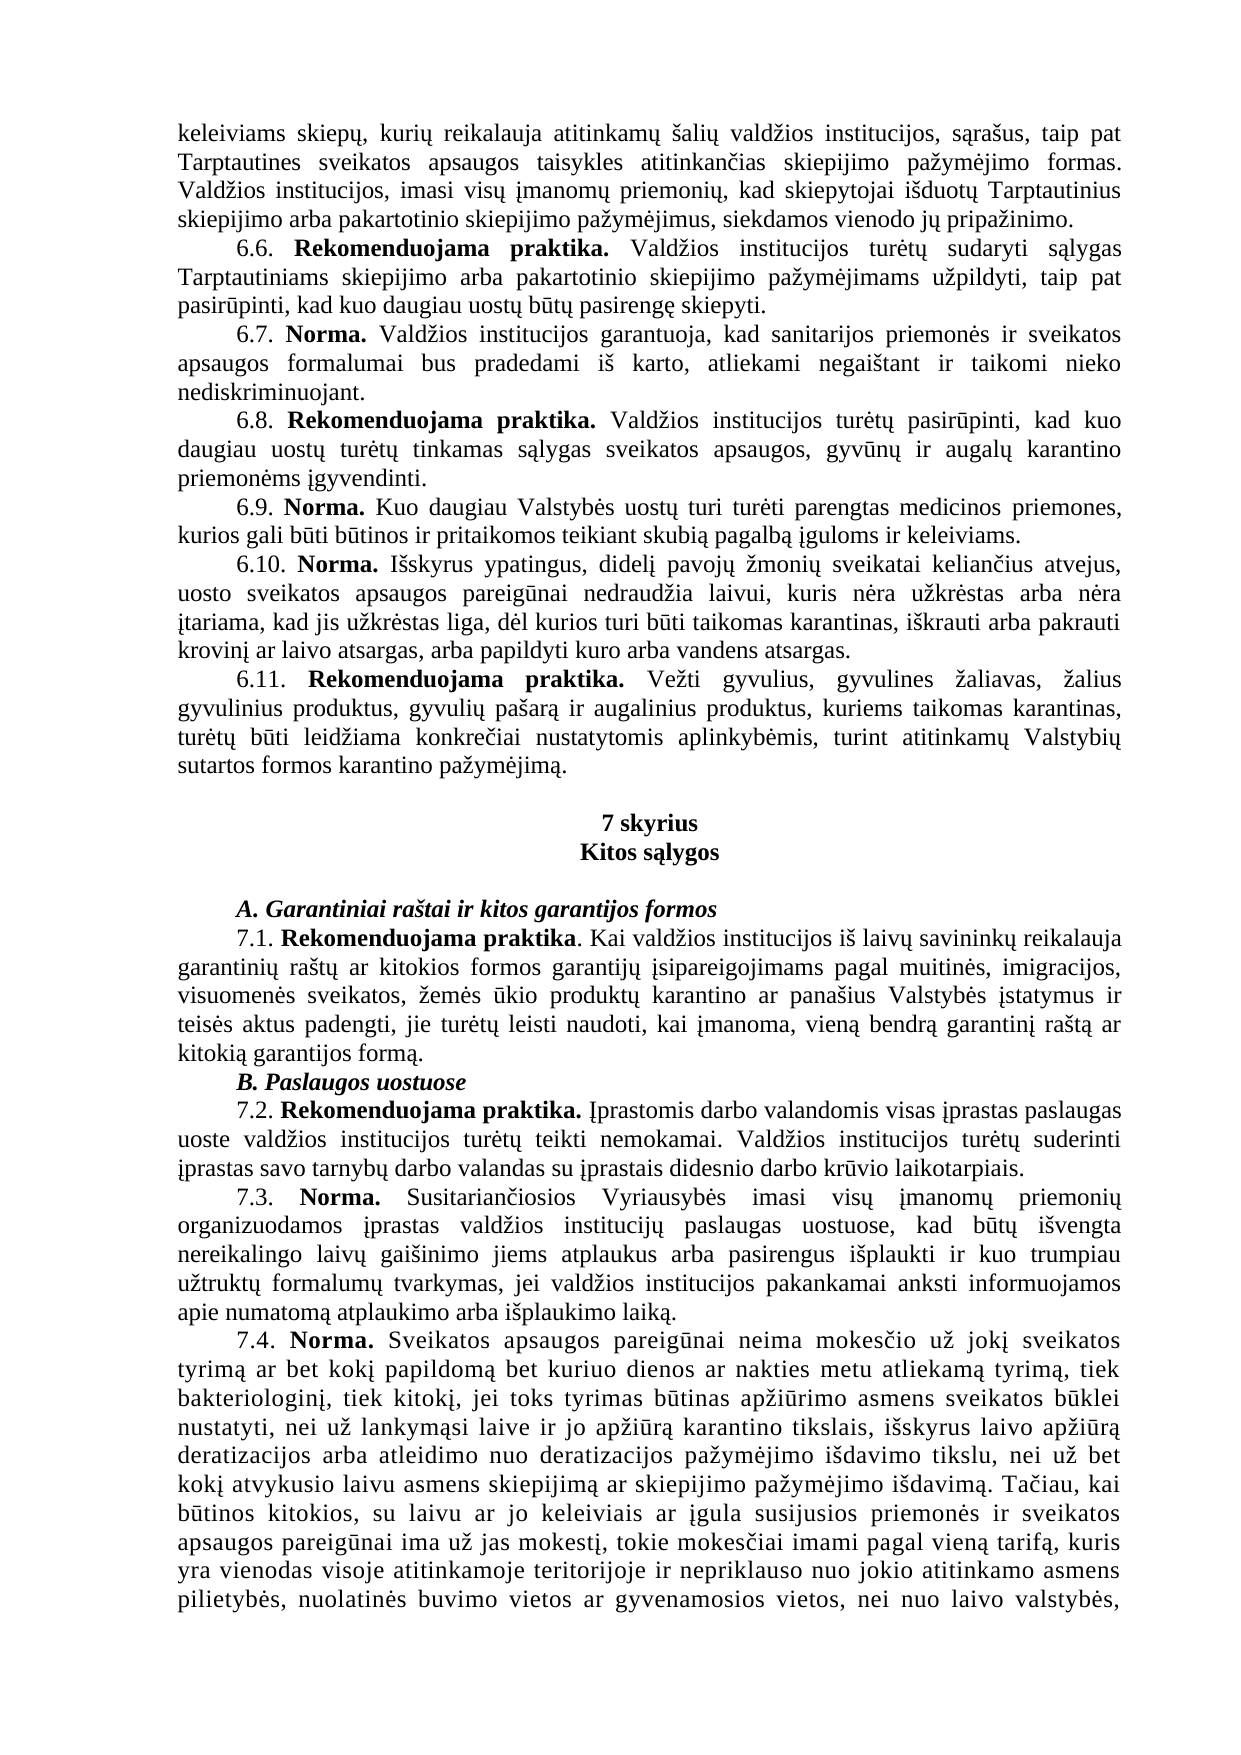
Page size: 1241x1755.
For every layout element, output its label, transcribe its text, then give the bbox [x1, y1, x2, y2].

text 7.1. Rekomenduojama praktika. Kai valdžios institucijos iš laivų savininkų reikalauja garantinių raštų ar kitokios formos garantijų įsipareigojimams pagal muitinės, imigracijos, visuomenės sveikatos, žemės ūkio produktų karantino ar panašius Valstybės įstatymus ir teisės aktus padengti, jie turėtų leisti naudoti, kai įmanoma, vieną bendrą garantinį raštą ar kitokią garantijos formą. [177, 923, 1122, 1067]
text keleiviams skiepų, kurių reikalauja atitinkamų šalių valdžios institucijos, sąrašus, taip pat Tarptautines sveikatos apsaugos taisykles atitinkančias skiepijimo pažymėjimo formas. Valdžios institucijos, imasi visų įmanomų priemonių, kad skiepytojai išduotų Tarptautinius skiepijimo arba pakartotinio skiepijimo pažymėjimus, siekdamos vienodo jų pripažinimo. [177, 118, 1122, 233]
text 6.6. Rekomenduojama praktika. Valdžios institucijos turėtų sudaryti sąlygas Tarptautiniams skiepijimo arba pakartotinio skiepijimo pažymėjimams užpildyti, taip pat pasirūpinti, kad kuo daugiau uostų būtų pasirengę skiepyti. [177, 233, 1122, 319]
text 7 skyrius [177, 808, 1122, 837]
text 6.10. Norma. Išskyrus ypatingus, didelį pavojų žmonių sveikatai keliančius atvejus, uosto sveikatos apsaugos pareigūnai nedraudžia laivui, kuris nėra užkrėstas arba nėra įtariama, kad jis užkrėstas liga, dėl kurios turi būti taikomas karantinas, iškrauti arba pakrauti krovinį ar laivo atsargas, arba papildyti kuro arba vandens atsargas. [177, 549, 1122, 664]
text 7.3. Norma. Susitariančiosios Vyriausybės imasi visų įmanomų priemonių organizuodamos įprastas valdžios institucijų paslaugas uostuose, kad būtų išvengta nereikalingo laivų gaišinimo jiems atplaukus arba pasirengus išplaukti ir kuo trumpiau užtruktų formalumų tvarkymas, jei valdžios institucijos pakankamai anksti informuojamos apie numatomą atplaukimo arba išplaukimo laiką. [177, 1182, 1122, 1326]
text 6.11. Rekomenduojama praktika. Vežti gyvulius, gyvulines žaliavas, žalius gyvulinius produktus, gyvulių pašarą ir augalinius produktus, kuriems taikomas karantinas, turėtų būti leidžiama konkrečiai nustatytomis aplinkybėmis, turint atitinkamų Valstybių sutartos formos karantino pažymėjimą. [177, 664, 1122, 779]
text 7.4. Norma. Sveikatos apsaugos pareigūnai neima mokesčio už jokį sveikatos tyrimą ar bet kokį papildomą bet kuriuo dienos ar nakties metu atliekamą tyrimą, tiek bakteriologinį, tiek kitokį, jei toks tyrimas būtinas apžiūrimo asmens sveikatos būklei nustatyti, nei už lankymąsi laive ir jo apžiūrą karantino tikslais, išskyrus laivo apžiūrą deratizacijos arba atleidimo nuo deratizacijos pažymėjimo išdavimo tikslu, nei už bet kokį atvykusio laivu asmens skiepijimą ar skiepijimo pažymėjimo išdavimą. Tačiau, kai būtinos kitokios, su laivu ar jo keleiviais ar įgula susijusios priemonės ir sveikatos apsaugos pareigūnai ima už jas mokestį, tokie mokesčiai imami pagal vieną tarifą, kuris yra vienodas visoje atitinkamoje teritorijoje ir nepriklauso nuo jokio atitinkamo asmens pilietybės, nuolatinės buvimo vietos ar gyvenamosios vietos, nei nuo laivo valstybės, [177, 1326, 1122, 1613]
text Kitos sąlygos [177, 837, 1122, 866]
text B. Paslaugos uostuose [177, 1067, 1122, 1096]
text 6.8. Rekomenduojama praktika. Valdžios institucijos turėtų pasirūpinti, kad kuo daugiau uostų turėtų tinkamas sąlygas sveikatos apsaugos, gyvūnų ir augalų karantino priemonėms įgyvendinti. [177, 406, 1122, 492]
text A. Garantiniai raštai ir kitos garantijos formos [177, 894, 1122, 923]
text 6.7. Norma. Valdžios institucijos garantuoja, kad sanitarijos priemonės ir sveikatos apsaugos formalumai bus pradedami iš karto, atliekami negaištant ir taikomi nieko nediskriminuojant. [177, 319, 1122, 406]
text 7.2. Rekomenduojama praktika. Įprastomis darbo valandomis visas įprastas paslaugas uoste valdžios institucijos turėtų teikti nemokamai. Valdžios institucijos turėtų suderinti įprastas savo tarnybų darbo valandas su įprastais didesnio darbo krūvio laikotarpiais. [177, 1096, 1122, 1182]
text 6.9. Norma. Kuo daugiau Valstybės uostų turi turėti parengtas medicinos priemones, kurios gali būti būtinos ir pritaikomos teikiant skubią pagalbą įguloms ir keleiviams. [177, 492, 1122, 549]
